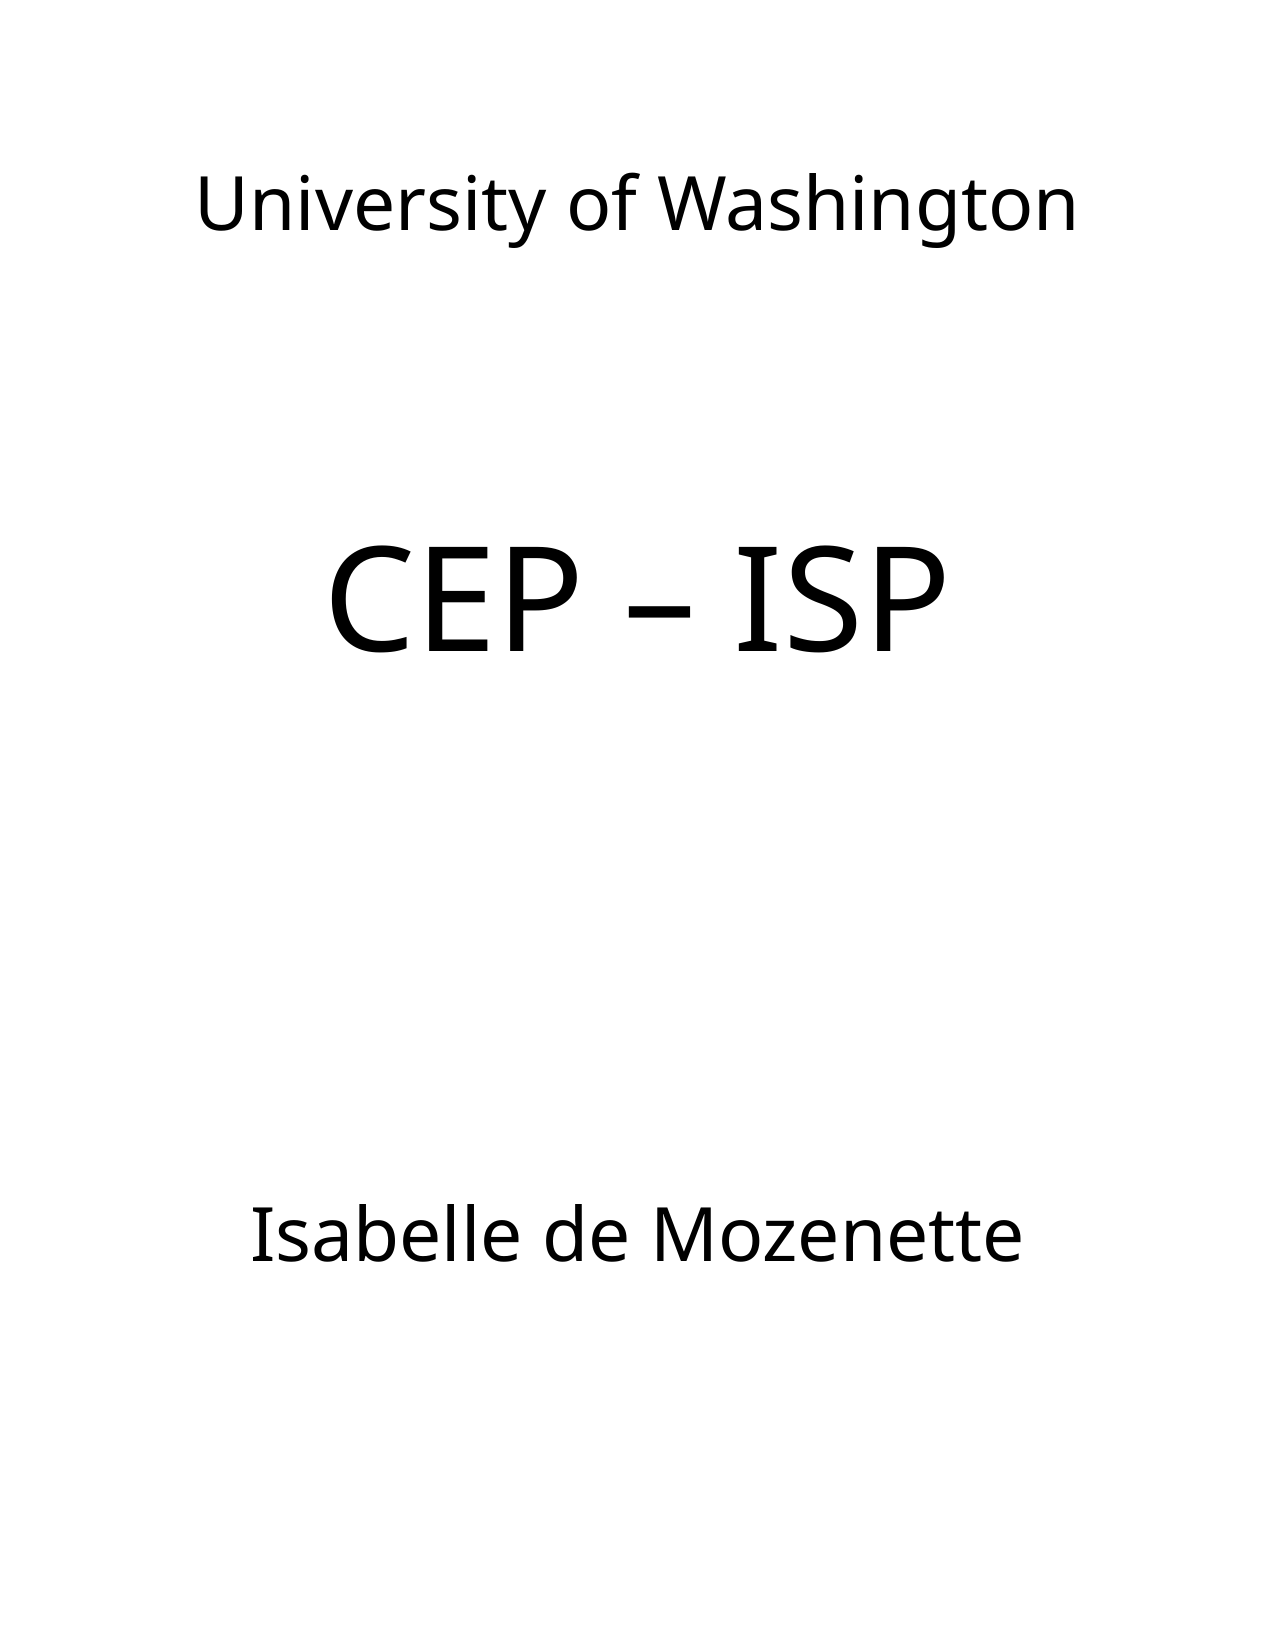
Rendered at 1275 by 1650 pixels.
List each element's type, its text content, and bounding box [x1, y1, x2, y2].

text Isabelle de Mozenette [150, 1181, 1125, 1283]
text University of Washington [150, 150, 1125, 252]
text CEP – ISP [150, 496, 1125, 694]
